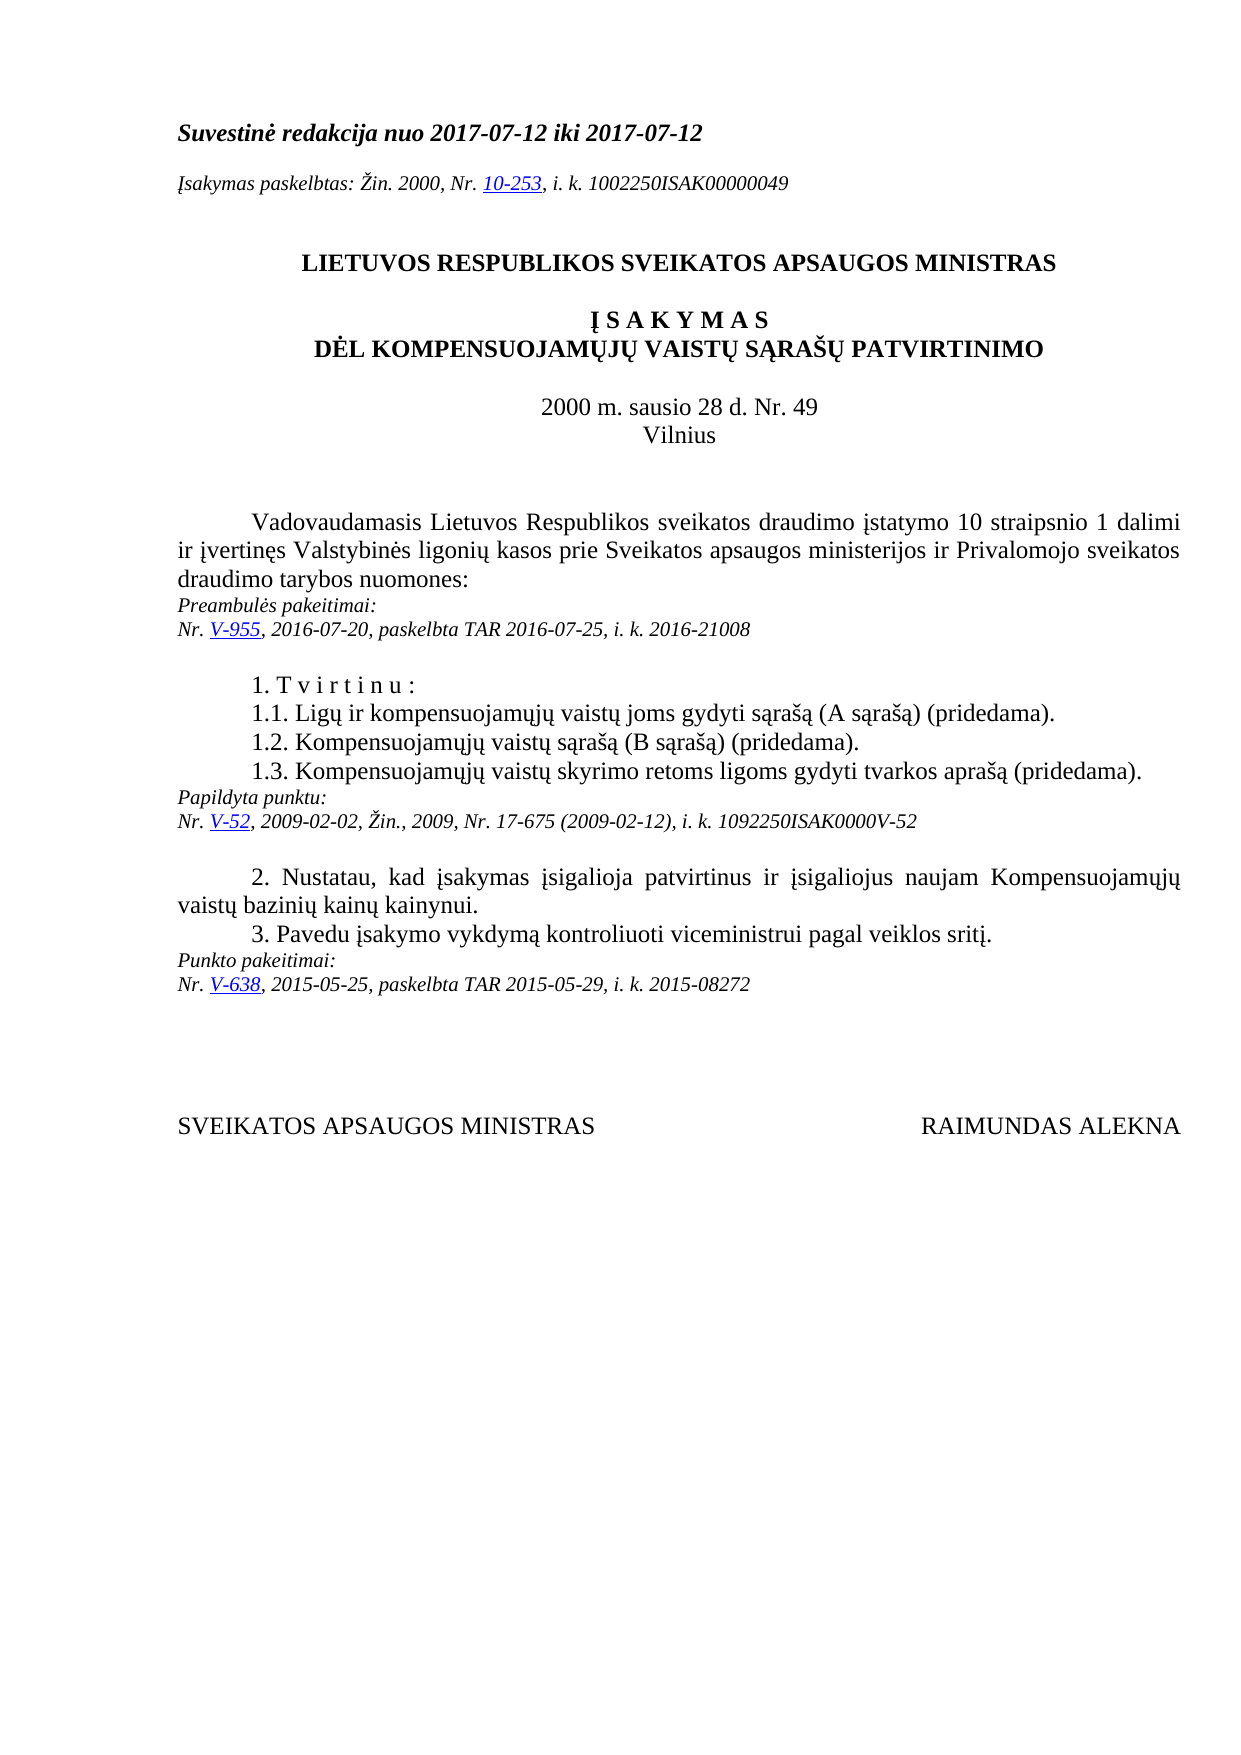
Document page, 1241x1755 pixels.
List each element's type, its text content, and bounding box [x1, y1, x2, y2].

text Papildyta punktu: [177, 785, 1181, 809]
text Į S A K Y M A S [177, 305, 1181, 334]
text Punkto pakeitimai: [177, 948, 1181, 972]
text Suvestinė redakcija nuo 2017-07-12 iki 2017-07-12 [177, 118, 1181, 147]
text 2. Nustatau, kad įsakymas įsigalioja patvirtinus ir įsigaliojus naujam Kompensuojamųjų vaistų bazinių kainų kainynui. [177, 862, 1181, 919]
text 1. Tvirtinu: [177, 670, 1181, 698]
text Nr. V-955, 2016-07-20, paskelbta TAR 2016-07-25, i. k. 2016-21008 [177, 617, 1181, 641]
text DĖL KOMPENSUOJAMŲJŲ VAISTŲ SĄRAŠŲ PATVIRTINIMO [177, 334, 1181, 363]
text LIETUVOS RESPUBLIKOS SVEIKATOS APSAUGOS MINISTRAS [177, 248, 1181, 277]
text 3. Pavedu įsakymo vykdymą kontroliuoti viceministrui pagal veiklos sritį. [251, 919, 1181, 948]
text Vadovaudamasis Lietuvos Respublikos sveikatos draudimo įstatymo 10 straipsnio 1 dalimi ir įvertinęs Valstybinės ligonių kasos prie Sveikatos apsaugos ministerijos ir Privalomojo sveikatos draudimo tarybos nuomones: [177, 507, 1181, 593]
text 1.1. Ligų ir kompensuojamųjų vaistų joms gydyti sąrašą (A sąrašą) (pridedama). [177, 698, 1181, 727]
text Nr. V-52, 2009-02-02, Žin., 2009, Nr. 17-675 (2009-02-12), i. k. 1092250ISAK0000V-52 [177, 809, 1181, 833]
text Preambulės pakeitimai: [177, 593, 1181, 617]
text SVEIKATOS APSAUGOS MINISTRAS RAIMUNDAS ALEKNA [177, 1111, 1181, 1140]
text Nr. V-638, 2015-05-25, paskelbta TAR 2015-05-29, i. k. 2015-08272 [177, 972, 1181, 996]
text Vilnius [177, 420, 1181, 449]
text Įsakymas paskelbtas: Žin. 2000, Nr. 10-253, i. k. 1002250ISAK00000049 [177, 171, 1181, 195]
text 2000 m. sausio 28 d. Nr. 49 [177, 392, 1181, 420]
text 1.2. Kompensuojamųjų vaistų sąrašą (B sąrašą) (pridedama). [177, 727, 1181, 756]
text 1.3. Kompensuojamųjų vaistų skyrimo retoms ligoms gydyti tvarkos aprašą (pridedama). [177, 756, 1181, 785]
